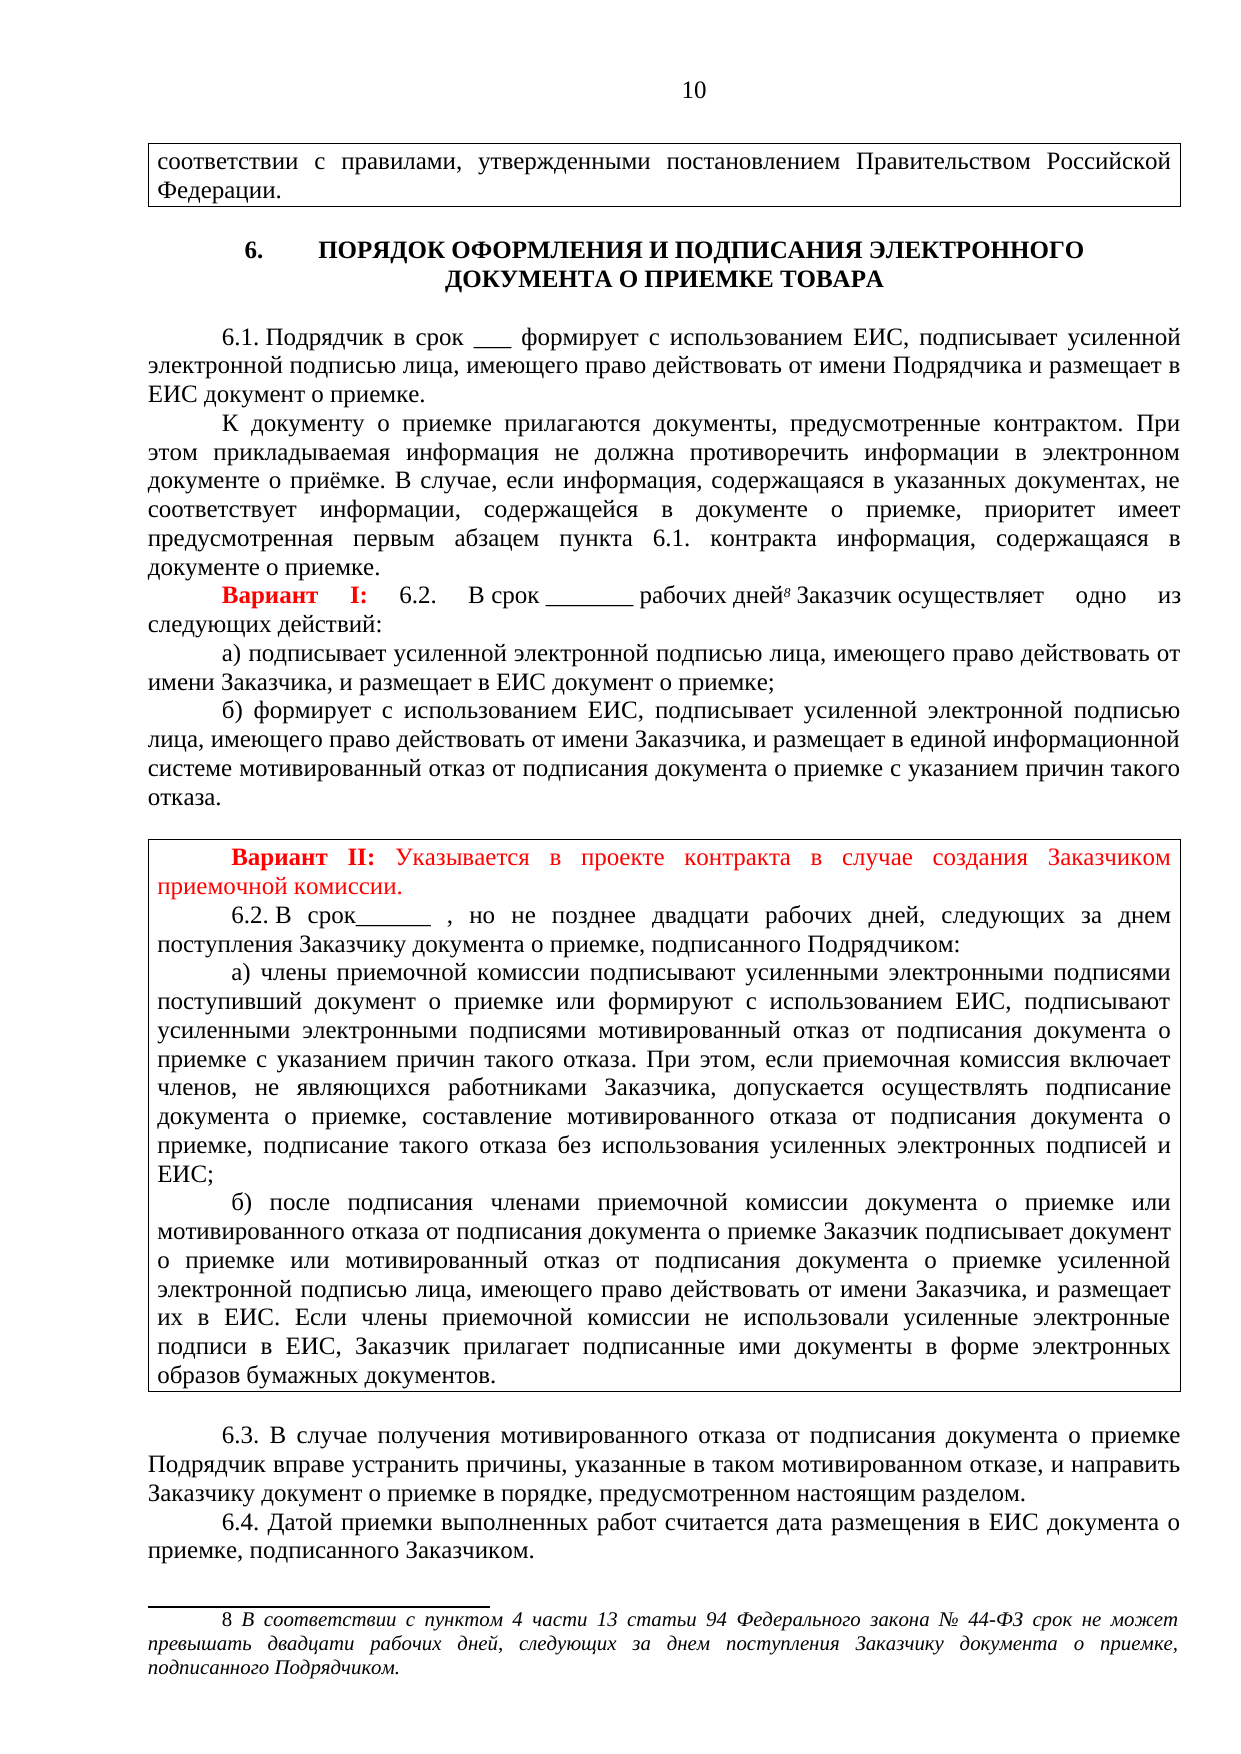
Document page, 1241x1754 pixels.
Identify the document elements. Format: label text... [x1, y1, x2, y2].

text б) формирует с использованием ЕИС, подписывает усиленной электронной подписью лица, имеющего право действовать от имени Заказчика, и размещает в единой информационной системе мотивированный отказ от подписания документа о приемке с указанием причин такого отказа. [148, 696, 1181, 811]
text б) после подписания членами приемочной комиссии документа о приемке или мотивированного отказа от подписания документа о приемке Заказчик подписывает документ о приемке или мотивированный отказ от подписания документа о приемке усиленной электронной подписью лица, имеющего право действовать от имени Заказчика, и размещает их в ЕИС. Если члены приемочной комиссии не использовали усиленные электронные подписи в ЕИС, Заказчик прилагает подписанные ими документы в форме электронных образов бумажных документов. [149, 1184, 1180, 1391]
text 6.3. В случае получения мотивированного отказа от подписания документа о приемке Подрядчик вправе устранить причины, указанные в таком мотивированном отказе, и направить Заказчику документ о приемке в порядке, предусмотренном настоящим разделом. [148, 1421, 1181, 1507]
text соответствии с правилами, утвержденными постановлением Правительством Российской Федерации. [149, 144, 1180, 206]
text а) подписывает усиленной электронной подписью лица, имеющего право действовать от имени Заказчика, и размещает в ЕИС документ о приемке; [148, 638, 1181, 696]
text К документу о приемке прилагаются документы, предусмотренные контрактом. При этом прикладываемая информация не должна противоречить информации в электронном документе о приёмке. В случае, если информация, содержащаяся в указанных документах, не соответствует информации, содержащейся в документе о приемке, приоритет имеет предусмотренная первым абзацем пункта 6.1. контракта информация, содержащаяся в документе о приемке. [148, 408, 1181, 581]
text ДОКУМЕНТА О ПРИЕМКЕ ТОВАРА [148, 264, 1181, 293]
text 6.2. В срок______ , но не позднее двадцати рабочих дней, следующих за днем поступления Заказчику документа о приемке, подписанного Подрядчиком: [149, 897, 1180, 954]
text Вариант II: Указывается в проекте контракта в случае создания Заказчиком приемочной комиссии. [149, 840, 1180, 897]
text 6.4. Датой приемки выполненных работ считается дата размещения в ЕИС документа о приемке, подписанного Заказчиком. [148, 1507, 1181, 1564]
text а) члены приемочной комиссии подписывают усиленными электронными подписями поступивший документ о приемке или формируют с использованием ЕИС, подписывают усиленными электронными подписями мотивированный отказ от подписания документа о приемке с указанием причин такого отказа. При этом, если приемочная комиссия включает членов, не являющихся работниками Заказчика, допускается осуществлять подписание документа о приемке, составление мотивированного отказа от подписания документа о приемке, подписание такого отказа без использования усиленных электронных подписей и ЕИС; [149, 954, 1180, 1184]
text В соответствии с пунктом 4 части 13 статьи 94 Федерального закона № 44-ФЗ срок не может превышать двадцати рабочих дней, следующих за днем поступления Заказчику документа о приемке, подписанного Подрядчиком. [148, 1607, 1181, 1679]
text 6.1. Подрядчик в срок ___ формирует с использованием ЕИС, подписывает усиленной электронной подписью лица, имеющего право действовать от имени Подрядчика и размещает в ЕИС документ о приемке. [148, 322, 1181, 408]
list ПОРЯДОК ОФОРМЛЕНИЯ И ПОДПИСАНИЯ ЭЛЕКТРОННОГО [148, 236, 1181, 264]
text Вариант I: 6.2. В срок _______ рабочих дней Заказчик осуществляет одно из следующих действий: [148, 581, 1181, 638]
